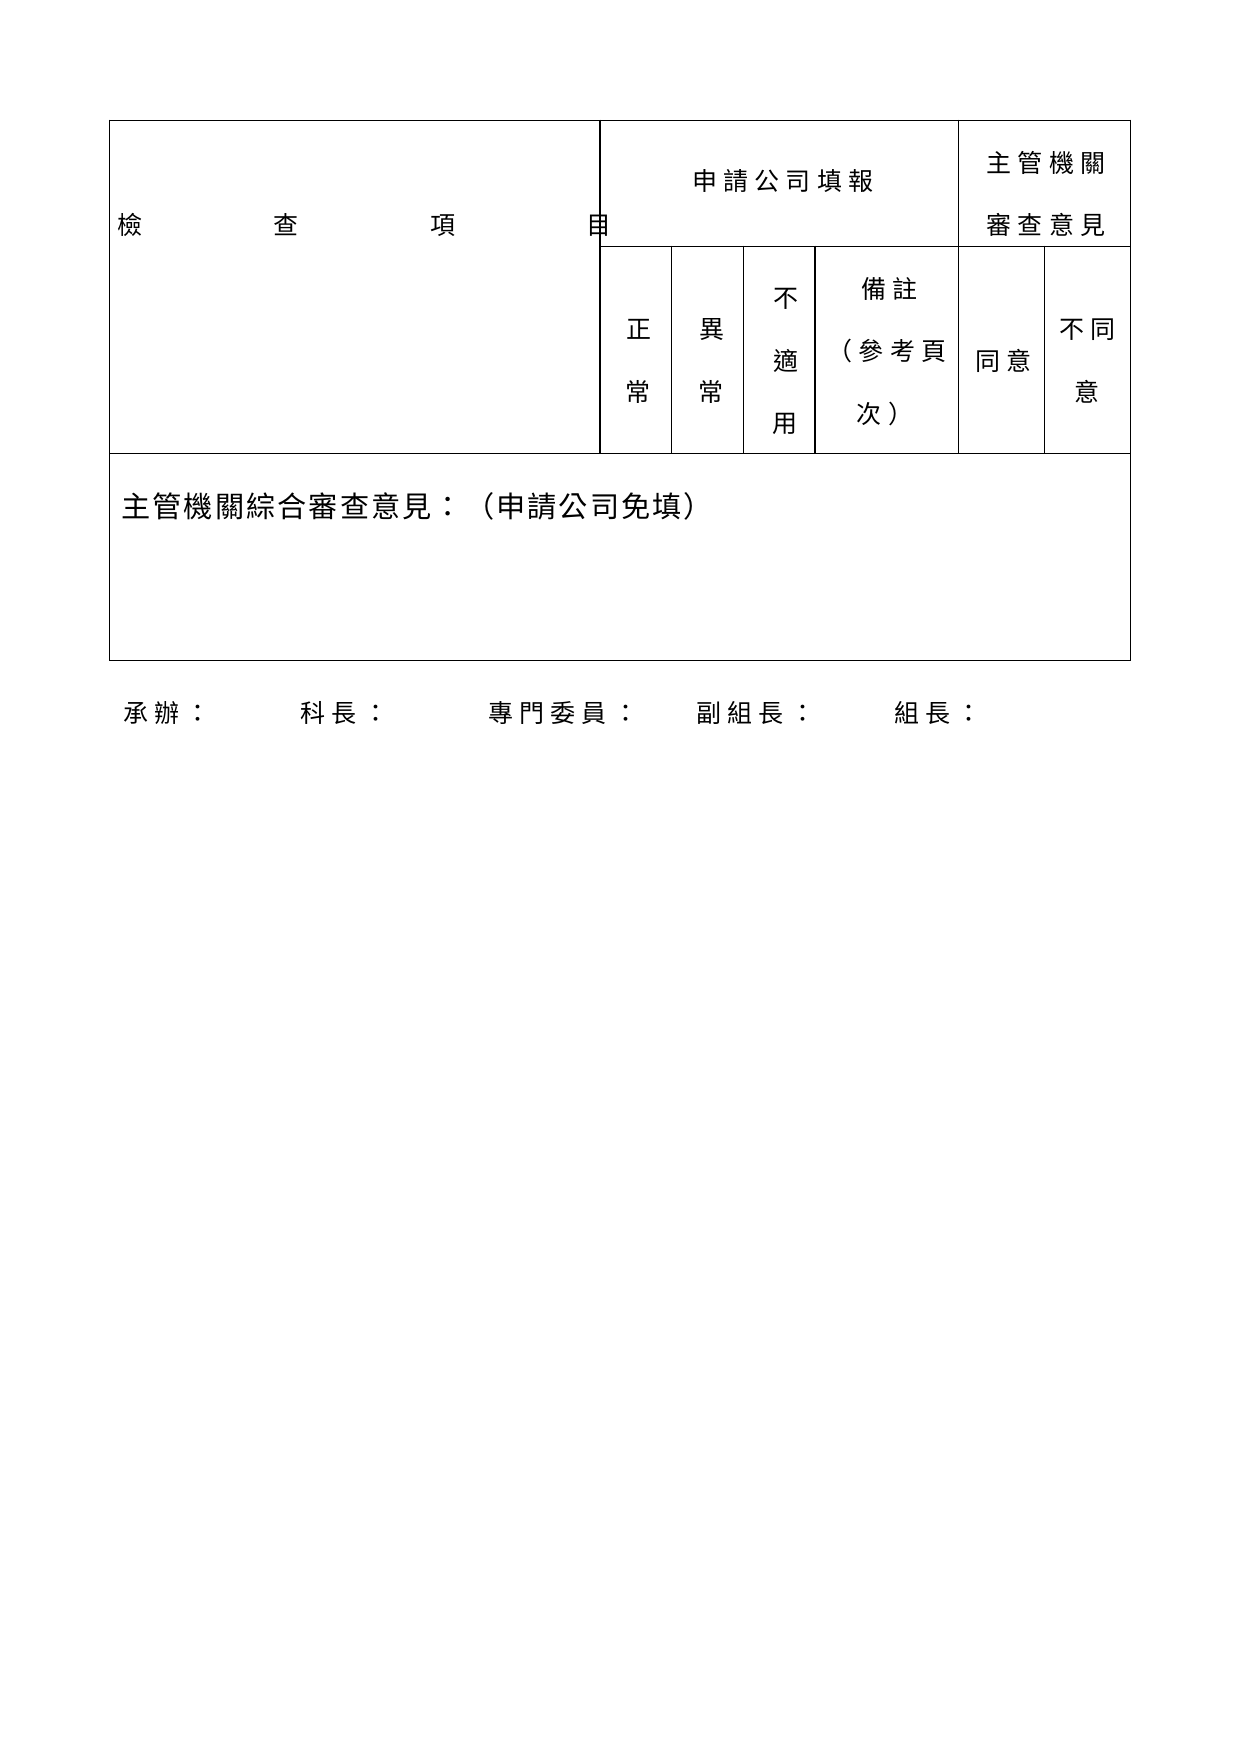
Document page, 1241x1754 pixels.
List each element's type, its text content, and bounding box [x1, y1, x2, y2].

table_cell 承辦： [110, 661, 289, 733]
table_cell 副組長： [649, 661, 841, 733]
table_cell 專門委員： [469, 661, 649, 733]
table_cell 同意 [959, 247, 1044, 453]
table_header 主管機關 審查意見 [959, 121, 1130, 246]
table_header 申請公司填報 [601, 121, 958, 246]
table_cell 備註 （參考頁次） [816, 247, 958, 453]
table_cell 不適用 [744, 247, 814, 453]
table_header 檢 查 項 目 [110, 121, 599, 453]
table_cell 組長： [841, 661, 1131, 733]
table_cell 科長： [289, 661, 469, 733]
table_cell 正常 [601, 247, 671, 453]
table_cell 異常 [672, 247, 743, 453]
table_cell 主管機關綜合審查意見：（申請公司免填） [110, 454, 1130, 660]
table_cell 不同意 [1045, 247, 1130, 453]
